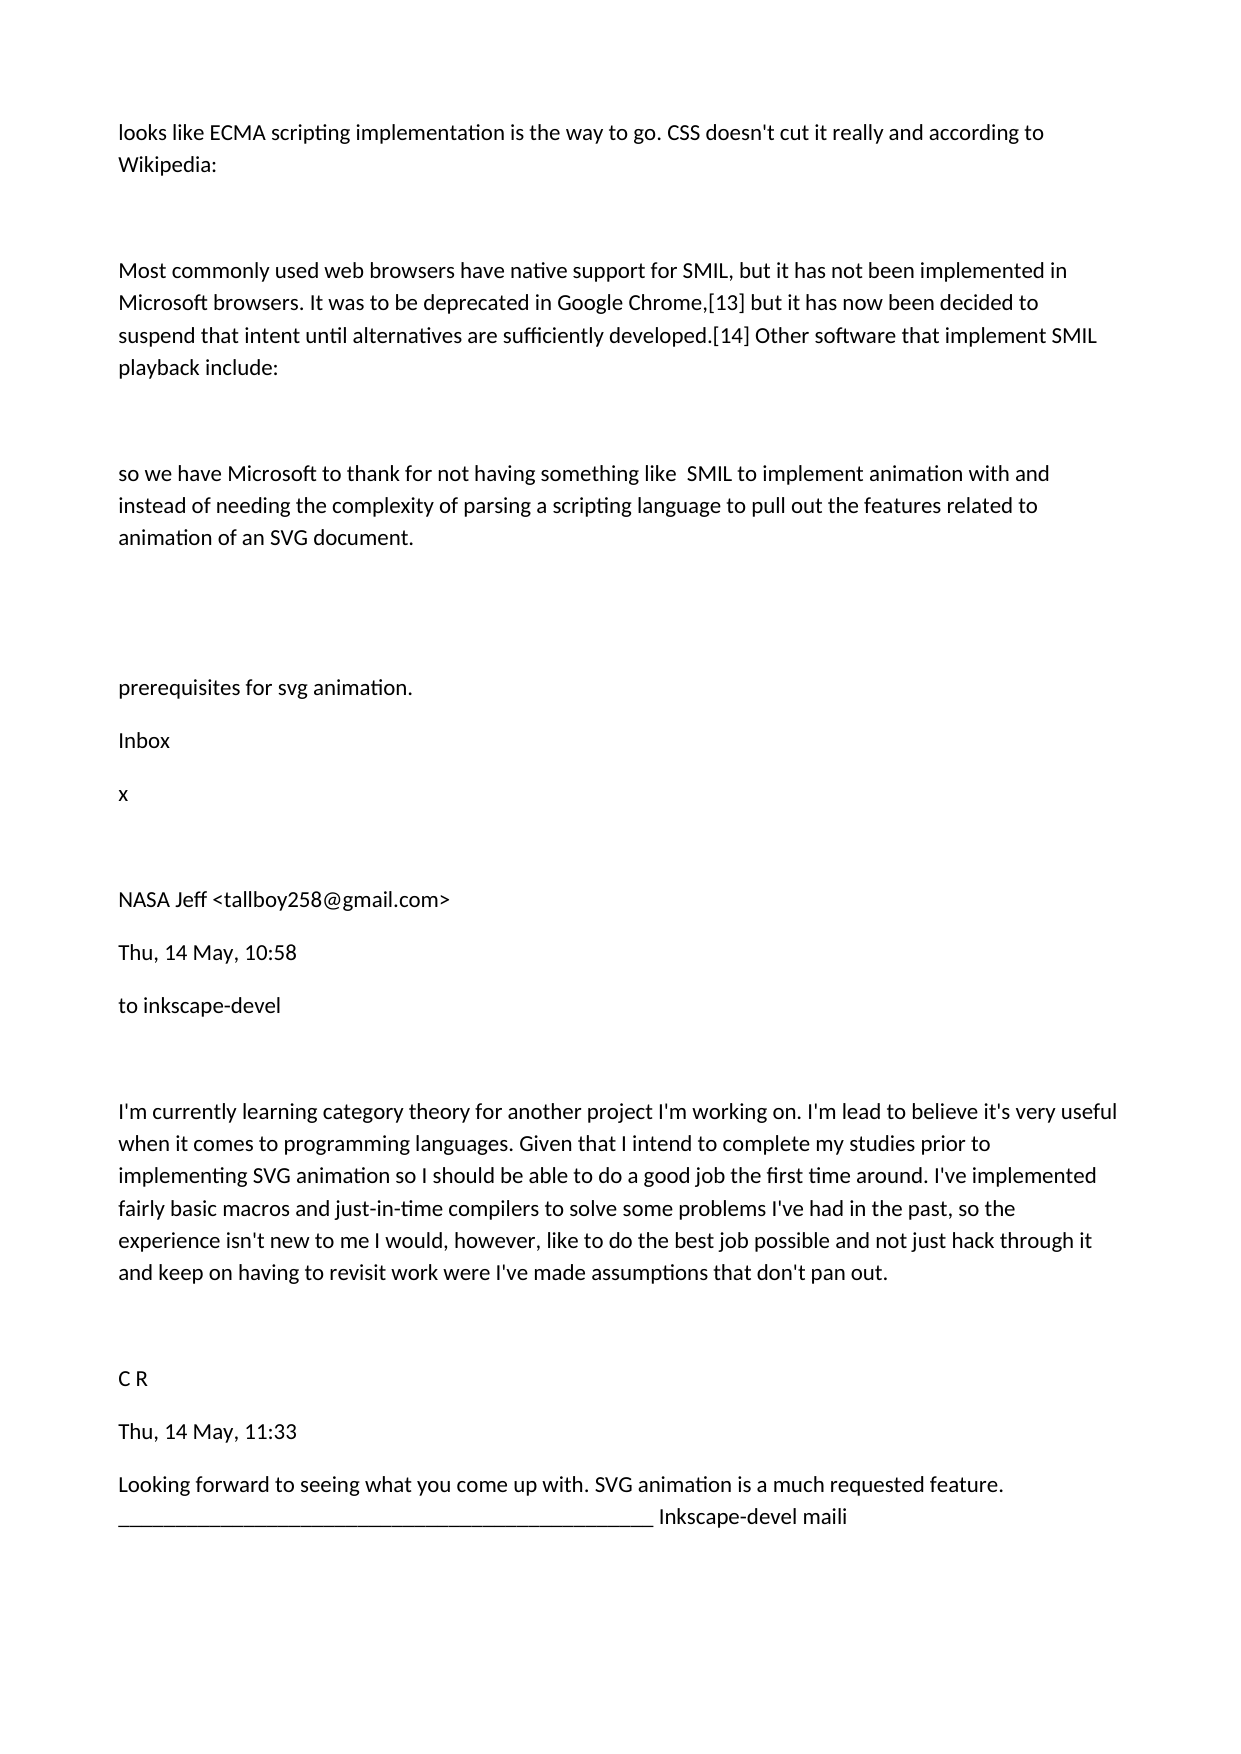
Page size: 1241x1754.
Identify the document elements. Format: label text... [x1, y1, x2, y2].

text so we have Microsoft to thank for not having something like SMIL to implement animation with and instead of needing the complexity of parsing a scripting language to pull out the features related to animation of an SVG document. [118, 459, 1122, 551]
text Thu, 14 May, 10:58 [118, 938, 1122, 966]
text Most commonly used web browsers have native support for SMIL, but it has not been implemented in Microsoft browsers. It was to be deprecated in Google Chrome,[13] but it has now been decided to suspend that intent until alternatives are sufficiently developed.[14] Other software that implement SMIL playback include: [118, 256, 1122, 381]
text NASA Jeff <tallboy258@gmail.com> [118, 885, 1122, 913]
text Looking forward to seeing what you come up with. SVG animation is a much requested feature. _______________________________________________ Inkscape-devel maili [118, 1470, 1122, 1530]
text to inkscape-devel [118, 991, 1122, 1019]
text Inbox [118, 726, 1122, 754]
text prerequisites for svg animation. [118, 576, 1122, 701]
text looks like ECMA scripting implementation is the way to go. CSS doesn't cut it really and according to Wikipedia: [118, 118, 1122, 178]
text x [118, 779, 1122, 807]
text Thu, 14 May, 11:33 [118, 1417, 1122, 1445]
text I'm currently learning category theory for another project I'm working on. I'm lead to believe it's very useful when it comes to programming languages. Given that I intend to complete my studies prior to implementing SVG animation so I should be able to do a good job the first time around. I've implemented fairly basic macros and just-in-time compilers to solve some problems I've had in the past, so the experience isn't new to me I would, however, like to do the best job possible and not just hack through it and keep on having to revisit work were I've made assumptions that don't pan out. [118, 1097, 1122, 1286]
text C R [118, 1364, 1122, 1392]
